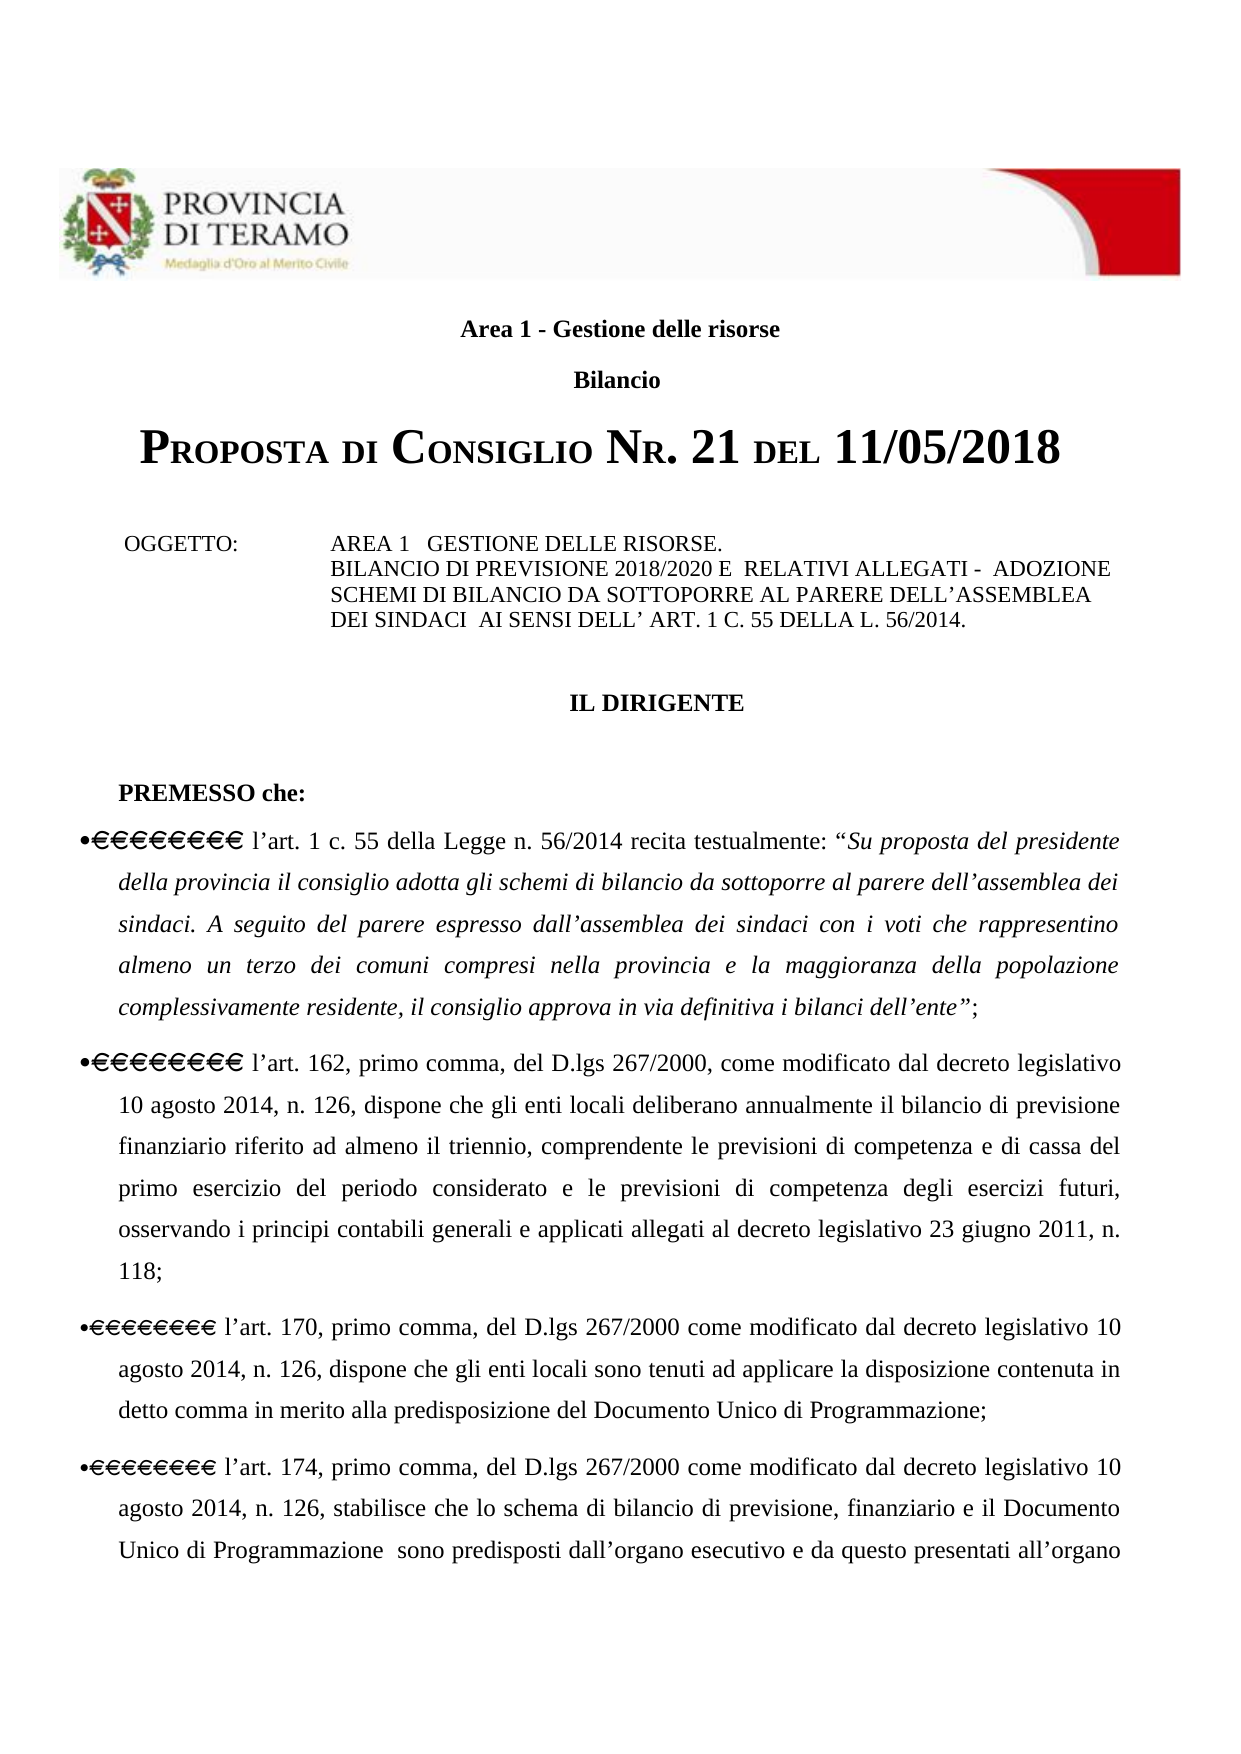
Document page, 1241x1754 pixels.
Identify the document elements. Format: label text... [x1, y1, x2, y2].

text IL DIRIGENTE [118, 689, 1122, 717]
subtitle Bilancio [118, 366, 1122, 393]
picture [59, 168, 1182, 281]
table_header OGGETTO: [118, 525, 324, 664]
subtitle Proposta di Consiglio Nr. 21 del 11/05/2018 [118, 419, 1107, 474]
text · l’art. 1 c. 55 della Legge n. 56/2014 recita testualmente: “Su proposta del presidente della provincia il consiglio adotta gli schemi di bilancio da sottoporre al parere dell’assemblea dei sindaci. A seguito del parere espresso dall’assemblea dei sindaci con i voti che rappresentino almeno un terzo dei comuni compresi nella provincia e la maggioranza della popolazione complessivamente residente, il consiglio approva in via definitiva i bilanci dell’ente”; [81, 827, 1122, 1021]
text PREMESSO che: [118, 779, 1122, 807]
table_header AREA 1 GESTIONE DELLE RISORSE. BILANCIO DI PREVISIONE 2018/2020 E RELATIVI ALLEGATI - ADOZIONE SCHEMI DI BILANCIO DA SOTTOPORRE AL PARERE DELL’ASSEMBLEA DEI SINDACI AI SENSI DELL’ ART. 1 C. 55 DELLA L. 56/2014. [324, 525, 1123, 664]
subtitle Area 1 - Gestione delle risorse [118, 315, 1122, 342]
text · l’art. 170, primo comma, del D.lgs 267/2000 come modificato dal decreto legislativo 10 agosto 2014, n. 126, dispone che gli enti locali sono tenuti ad applicare la disposizione contenuta in detto comma in merito alla predisposizione del Documento Unico di Programmazione; [81, 1313, 1122, 1424]
text · l’art. 174, primo comma, del D.lgs 267/2000 come modificato dal decreto legislativo 10 agosto 2014, n. 126, stabilisce che lo schema di bilancio di previsione, finanziario e il Documento Unico di Programmazione sono predisposti dall’organo esecutivo e da questo presentati all’organo [81, 1453, 1122, 1563]
text · l’art. 162, primo comma, del D.lgs 267/2000, come modificato dal decreto legislativo 10 agosto 2014, n. 126, dispone che gli enti locali deliberano annualmente il bilancio di previsione finanziario riferito ad almeno il triennio, comprendente le previsioni di competenza e di cassa del primo esercizio del periodo considerato e le previsioni di competenza degli esercizi futuri, osservando i principi contabili generali e applicati allegati al decreto legislativo 23 giugno 2011, n. 118; [81, 1049, 1122, 1285]
